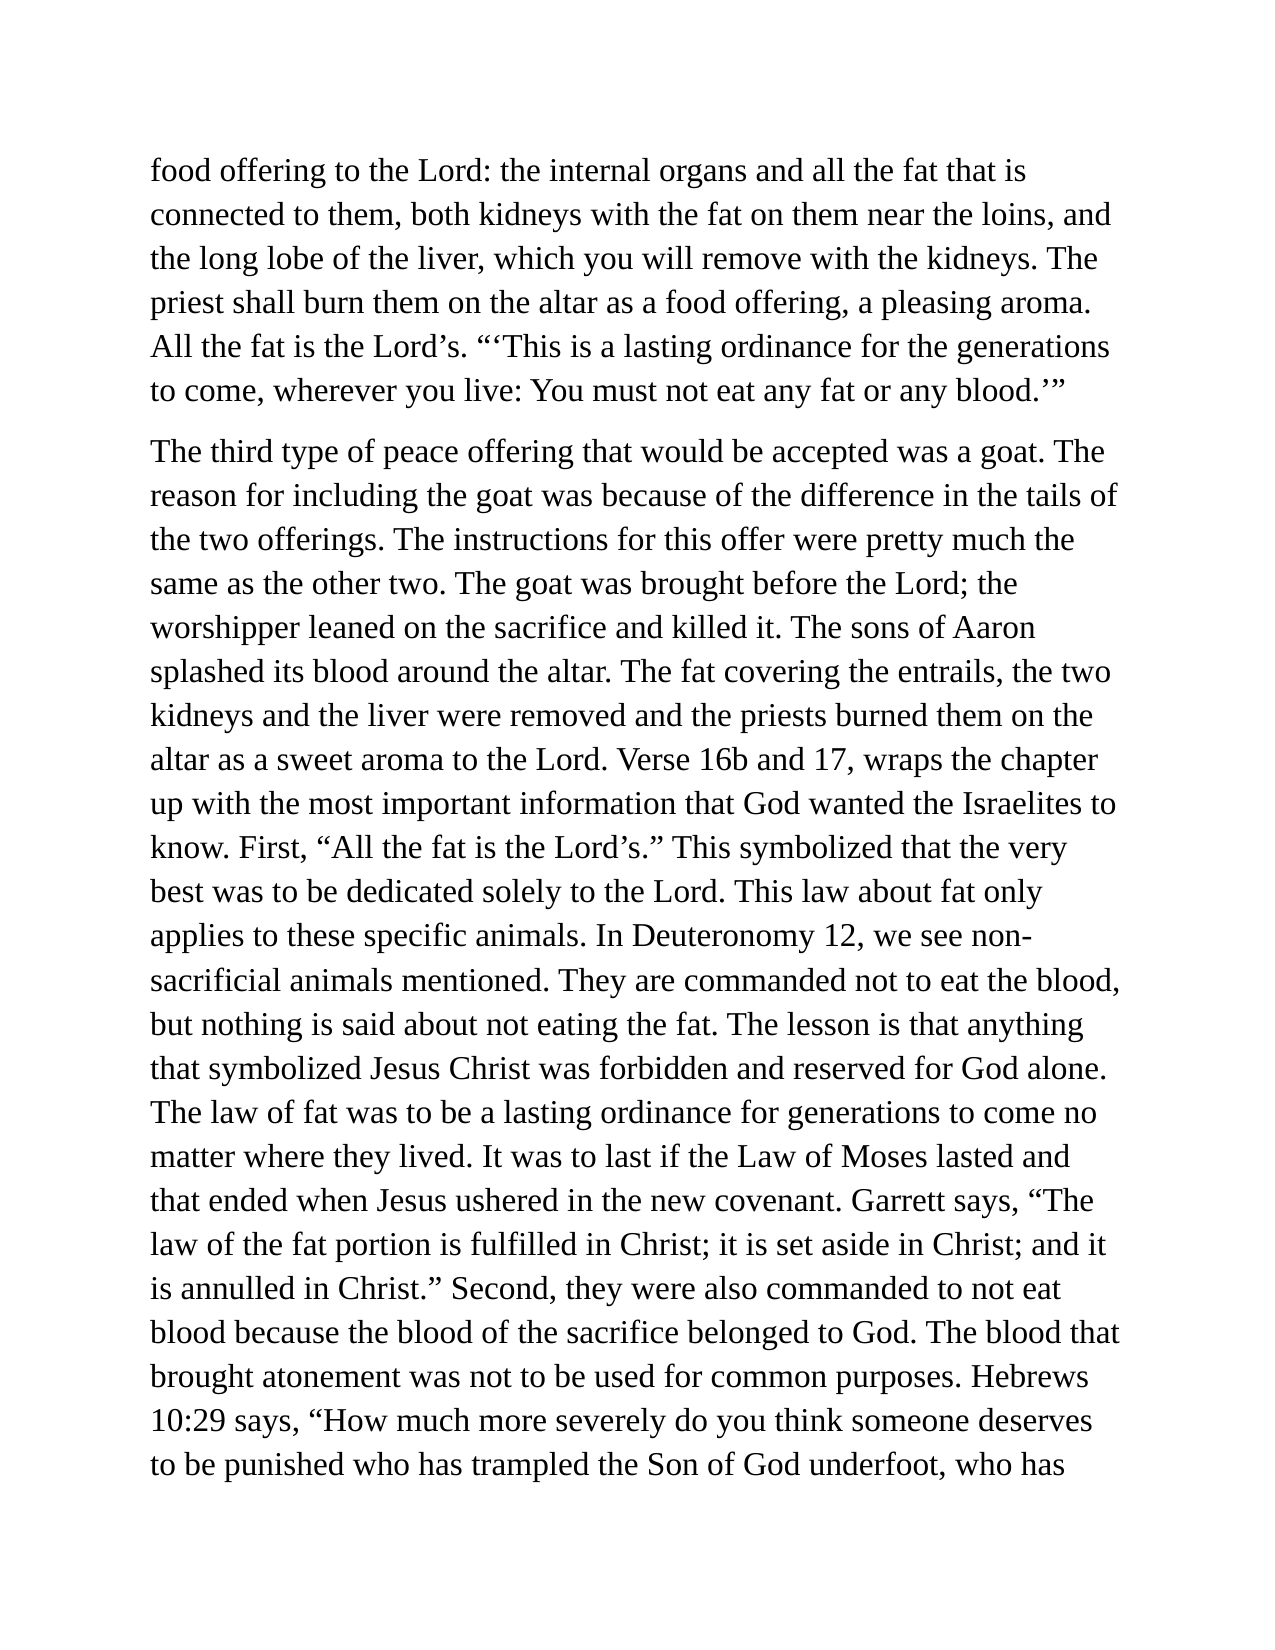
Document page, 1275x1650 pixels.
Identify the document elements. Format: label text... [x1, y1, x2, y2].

text food offering to the Lord: the internal organs and all the fat that is connected to them, both kidneys with the fat on them near the loins, and the long lobe of the liver, which you will remove with the kidneys. The priest shall burn them on the altar as a food offering, a pleasing aroma. All the fat is the Lord’s. “‘This is a lasting ordinance for the generations to come, wherever you live: You must not eat any fat or any blood.’” [150, 150, 1125, 409]
text The third type of peace offering that would be accepted was a goat. The reason for including the goat was because of the difference in the tails of the two offerings. The instructions for this offer were pretty much the same as the other two. The goat was brought before the Lord; the worshipper leaned on the sacrifice and killed it. The sons of Aaron splashed its blood around the altar. The fat covering the entrails, the two kidneys and the liver were removed and the priests burned them on the altar as a sweet aroma to the Lord. Verse 16b and 17, wraps the chapter up with the most important information that God wanted the Israelites to know. First, “All the fat is the Lord’s.” This symbolized that the very best was to be dedicated solely to the Lord. This law about fat only applies to these specific animals. In Deuteronomy 12, we see non-sacrificial animals mentioned. They are commanded not to eat the blood, but nothing is said about not eating the fat. The lesson is that anything that symbolized Jesus Christ was forbidden and reserved for God alone. The law of fat was to be a lasting ordinance for generations to come no matter where they lived. It was to last if the Law of Moses lasted and that ended when Jesus ushered in the new covenant. Garrett says, “The law of the fat portion is fulfilled in Christ; it is set aside in Christ; and it is annulled in Christ.” Second, they were also commanded to not eat blood because the blood of the sacrifice belonged to God. The blood that brought atonement was not to be used for common purposes. Hebrews 10:29 says, “How much more severely do you think someone deserves to be punished who has trampled the Son of God underfoot, who has [150, 431, 1125, 1483]
